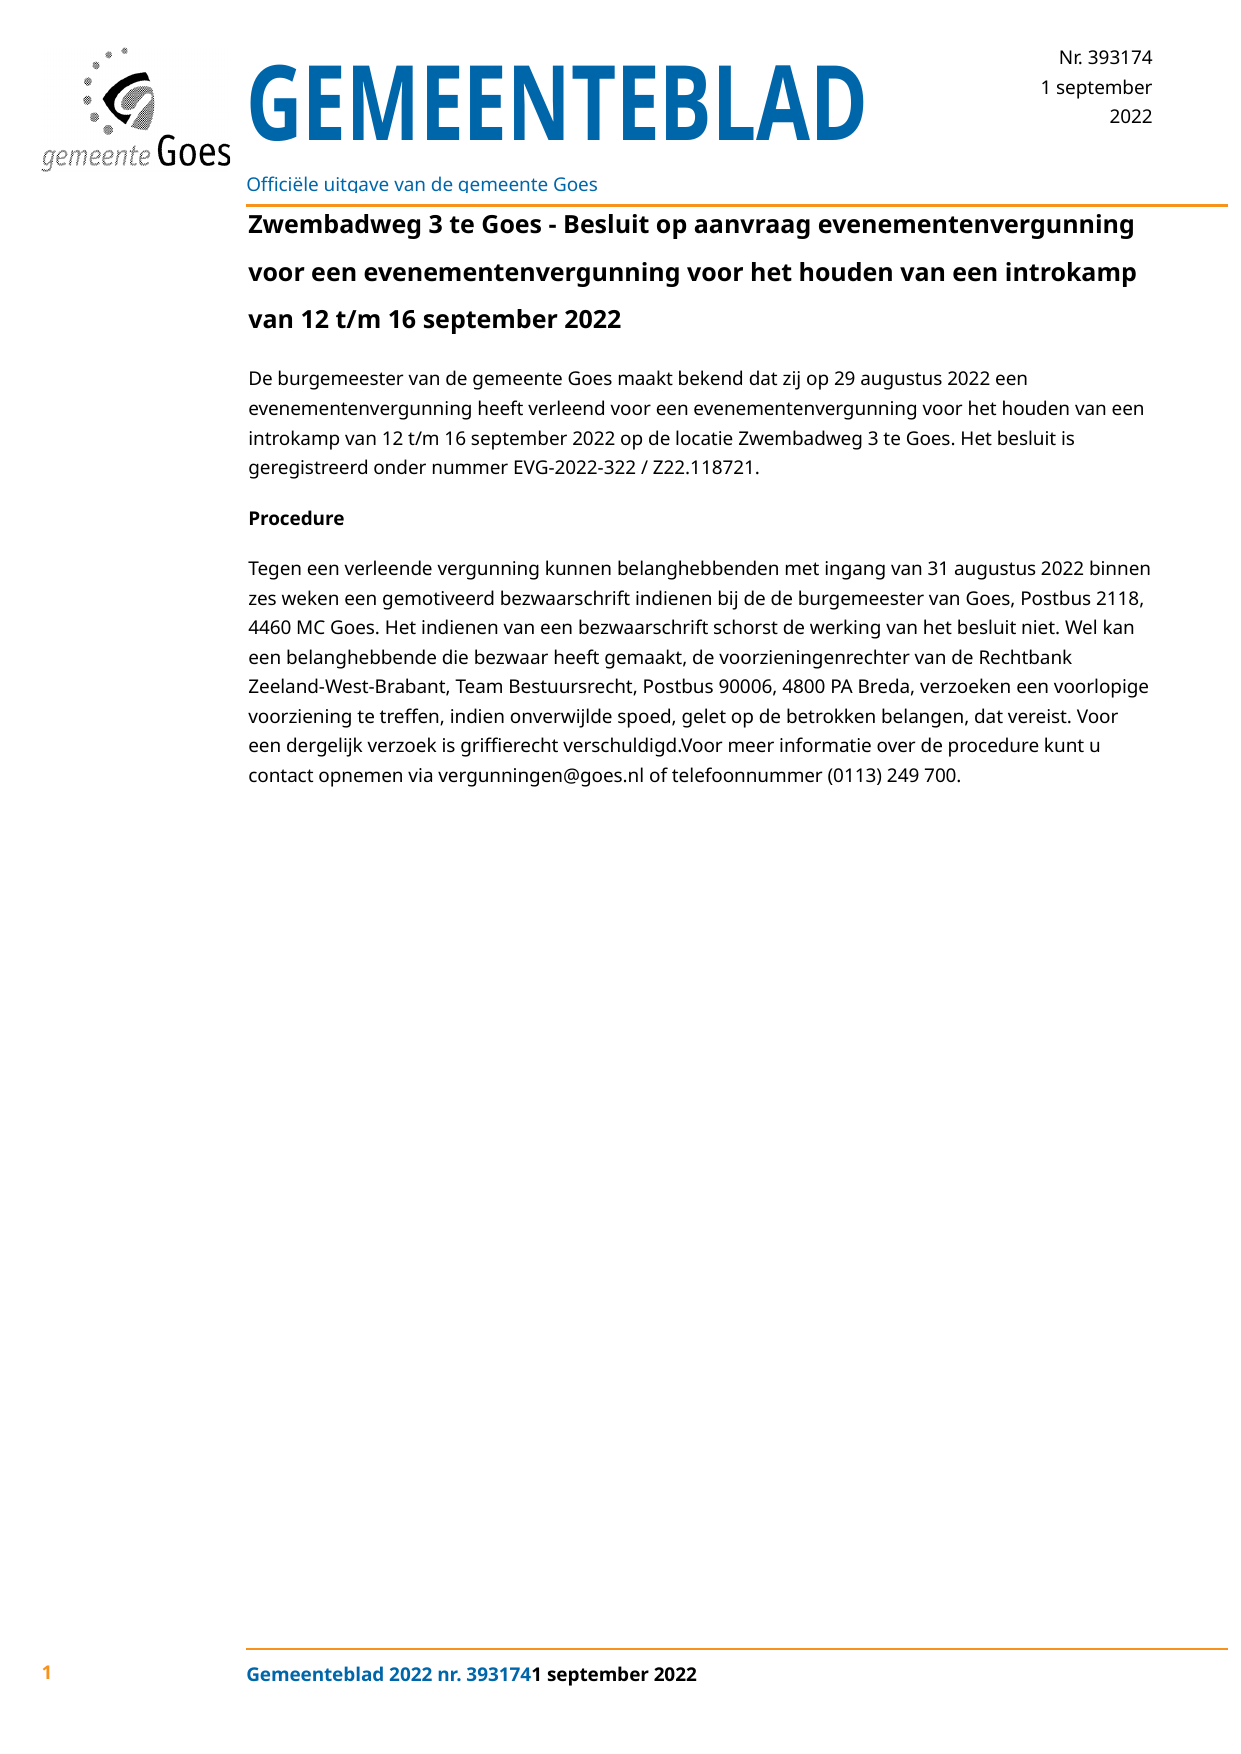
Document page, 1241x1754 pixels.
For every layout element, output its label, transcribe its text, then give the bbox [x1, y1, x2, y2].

picture [41, 47, 231, 172]
text Tegen een verleende vergunning kunnen belanghebbenden met ingang van 31 augustus 2022 binnen zes weken een gemotiveerd bezwaarschrift indienen bij de de burgemeester van Goes, Postbus 2118, 4460 MC Goes. Het indienen van een bezwaarschrift schorst de werking van het besluit niet. Wel kan een belanghebbende die bezwaar heeft gemaakt, de voorzieningenrechter van de Rechtbank Zeeland-West-Brabant, Team Bestuursrecht, Postbus 90006, 4800 PA Breda, verzoeken een voorlopige voorziening te treffen, indien onverwijlde spoed, gelet op de betrokken belangen, dat vereist. Voor een dergelijk verzoek is griffierecht verschuldigd.Voor meer informatie over de procedure kunt u contact opnemen via vergunningen@goes.nl of telefoonnummer (0113) 249 700. [248, 555, 1152, 788]
text De burgemeester van de gemeente Goes maakt bekend dat zij op 29 augustus 2022 een evenementenvergunning heeft verleend voor een evenementenvergunning voor het houden van een introkamp van 12 t/m 16 september 2022 op de locatie Zwembadweg 3 te Goes. Het besluit is geregistreerd onder nummer EVG-2022-322 / Z22.118721. [248, 366, 1152, 480]
text Zwembadweg 3 te Goes - Besluit op aanvraag evenementenvergunning voor een evenementenvergunning voor het houden van een introkamp van 12 t/m 16 september 2022 [248, 207, 1152, 336]
text Procedure [248, 505, 1152, 530]
